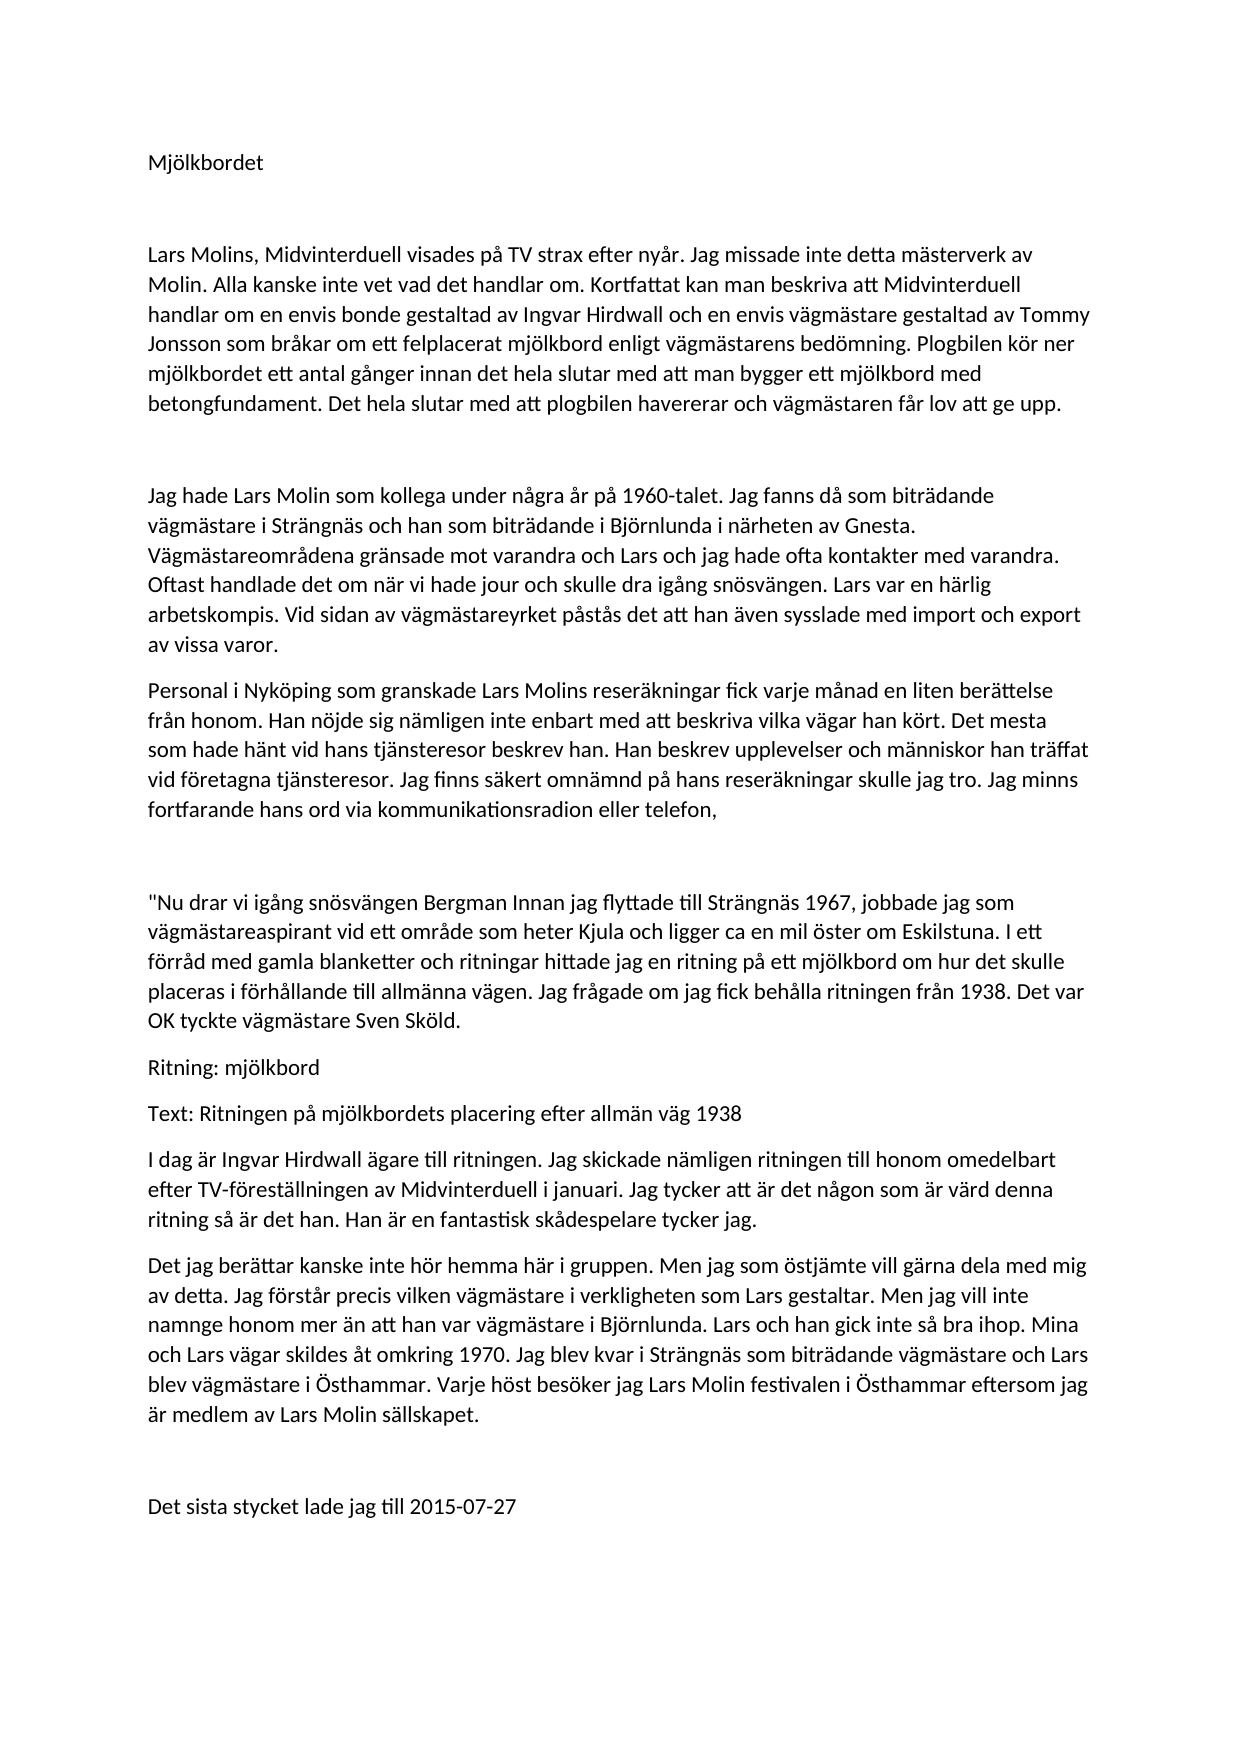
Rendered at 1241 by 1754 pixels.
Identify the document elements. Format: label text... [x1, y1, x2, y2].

text "Nu drar vi igång snösvängen Bergman Innan jag flyttade till Strängnäs 1967, jobbade jag som vägmästareaspirant vid ett område som heter Kjula och ligger ca en mil öster om Eskilstuna. I ett förråd med gamla blanketter och ritningar hittade jag en ritning på ett mjölkbord om hur det skulle placeras i förhållande till allmänna vägen. Jag frågade om jag fick behålla ritningen från 1938. Det var OK tyckte vägmästare Sven Sköld. [148, 888, 1093, 1034]
text I dag är Ingvar Hirdwall ägare till ritningen. Jag skickade nämligen ritningen till honom omedelbart efter TV-föreställningen av Midvinterduell i januari. Jag tycker att är det någon som är värd denna ritning så är det han. Han är en fantastisk skådespelare tycker jag. [148, 1146, 1093, 1233]
text Ritning: mjölkbord [148, 1053, 1093, 1081]
text Det jag berättar kanske inte hör hemma här i gruppen. Men jag som östjämte vill gärna dela med mig av detta. Jag förstår precis vilken vägmästare i verkligheten som Lars gestaltar. Men jag vill inte namnge honom mer än att han var vägmästare i Björnlunda. Lars och han gick inte så bra ihop. Mina och Lars vägar skildes åt omkring 1970. Jag blev kvar i Strängnäs som biträdande vägmästare och Lars blev vägmästare i Östhammar. Varje höst besöker jag Lars Molin festivalen i Östhammar eftersom jag är medlem av Lars Molin sällskapet. [148, 1251, 1093, 1428]
text Mjölkbordet [148, 148, 1093, 176]
text Lars Molins, Midvinterduell visades på TV strax efter nyår. Jag missade inte detta mästerverk av Molin. Alla kanske inte vet vad det handlar om. Kortfattat kan man beskriva att Midvinterduell handlar om en envis bonde gestaltad av Ingvar Hirdwall och en envis vägmästare gestaltad av Tommy Jonsson som bråkar om ett felplacerat mjölkbord enligt vägmästarens bedömning. Plogbilen kör ner mjölkbordet ett antal gånger innan det hela slutar med att man bygger ett mjölkbord med betongfundament. Det hela slutar med att plogbilen havererar och vägmästaren får lov att ge upp. [148, 240, 1093, 417]
text Det sista stycket lade jag till 2015-07-27 [148, 1492, 1093, 1520]
text Text: Ritningen på mjölkbordets placering efter allmän väg 1938 [148, 1099, 1093, 1127]
text Jag hade Lars Molin som kollega under några år på 1960-talet. Jag fanns då som biträdande vägmästare i Strängnäs och han som biträdande i Björnlunda i närheten av Gnesta. Vägmästareområdena gränsade mot varandra och Lars och jag hade ofta kontakter med varandra. Oftast handlade det om när vi hade jour och skulle dra igång snösvängen. Lars var en härlig arbetskompis. Vid sidan av vägmästareyrket påstås det att han även sysslade med import och export av vissa varor. [148, 481, 1093, 658]
text Personal i Nyköping som granskade Lars Molins reseräkningar fick varje månad en liten berättelse från honom. Han nöjde sig nämligen inte enbart med att beskriva vilka vägar han kört. Det mesta som hade hänt vid hans tjänsteresor beskrev han. Han beskrev upplevelser och människor han träffat vid företagna tjänsteresor. Jag finns säkert omnämnd på hans reseräkningar skulle jag tro. Jag minns fortfarande hans ord via kommunikationsradion eller telefon, [148, 676, 1093, 823]
